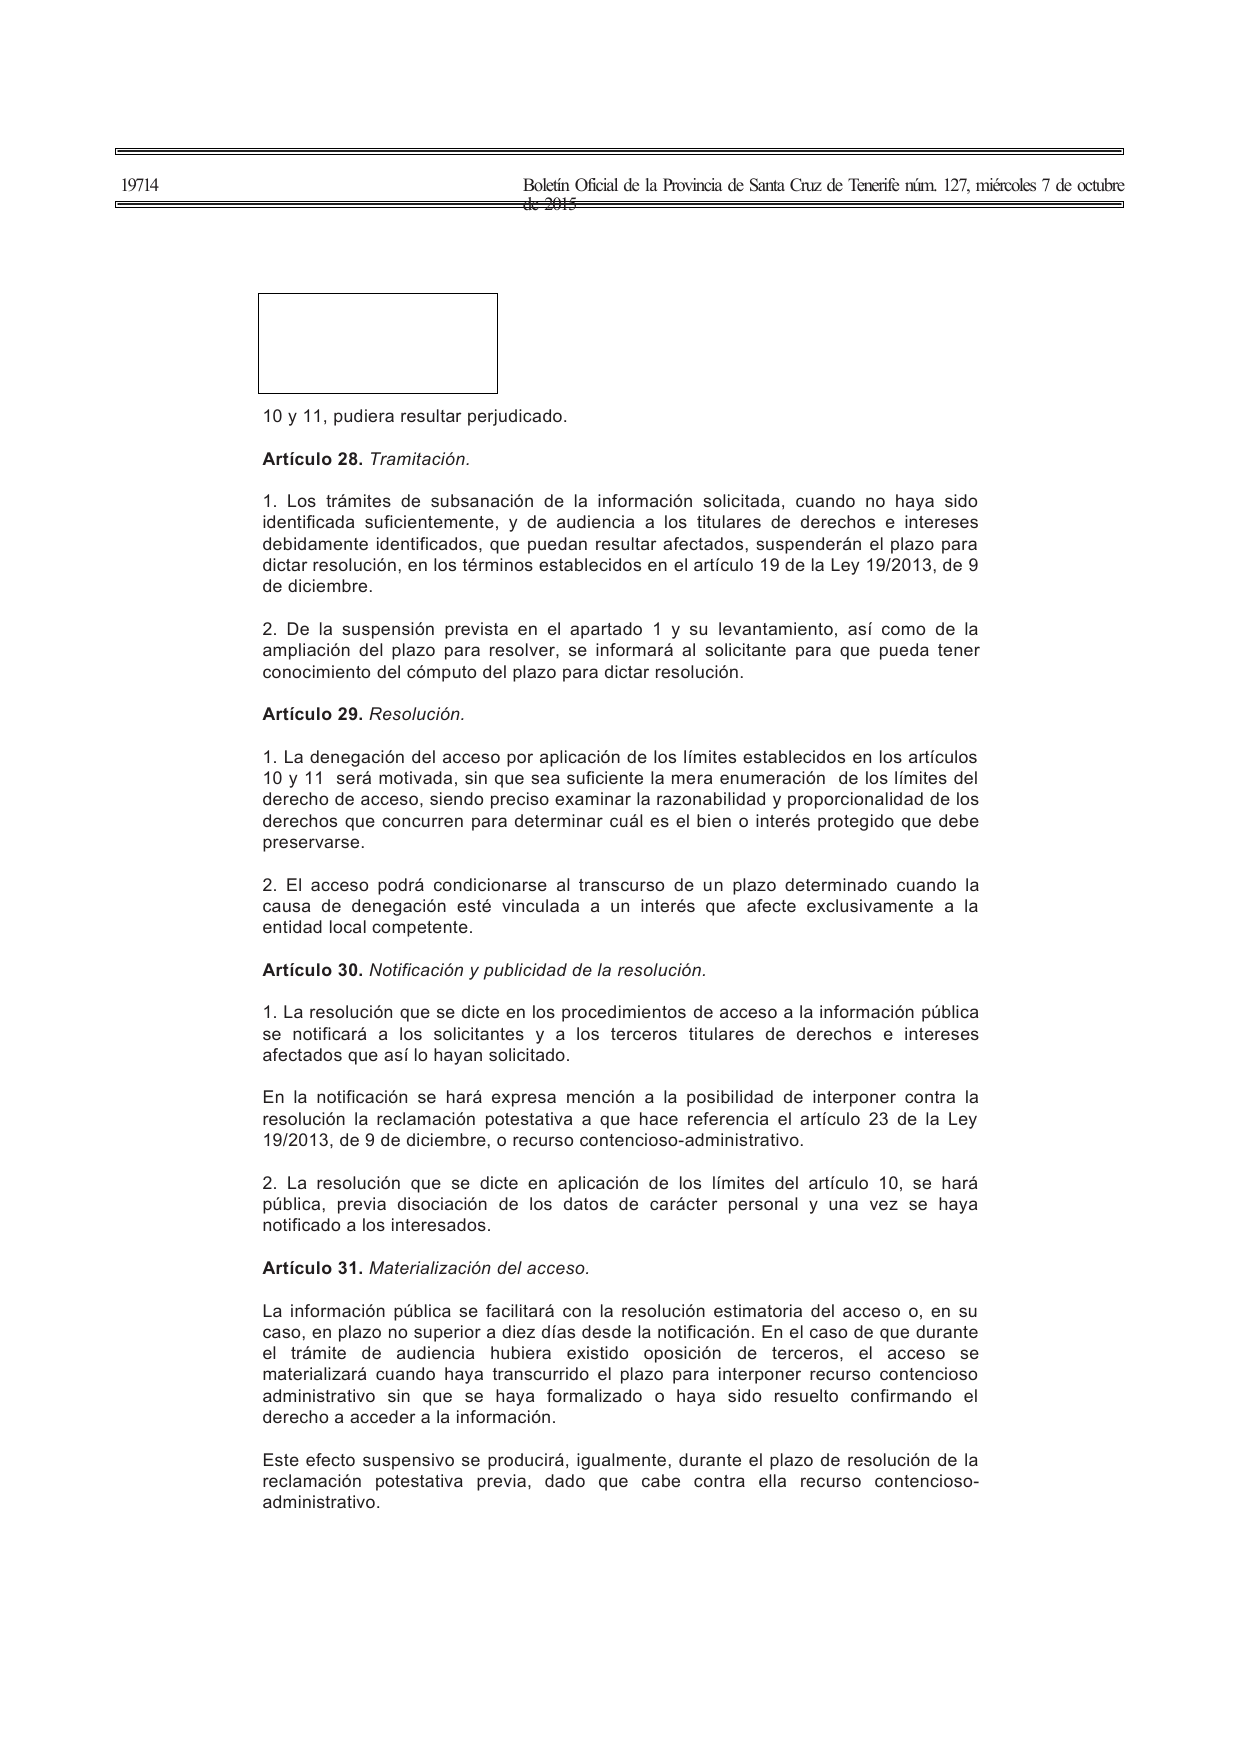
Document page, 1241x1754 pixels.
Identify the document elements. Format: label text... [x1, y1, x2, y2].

text 0 y 11, pudiera resultar perjudicado. [272, 406, 1004, 426]
text 1 [262, 1002, 272, 1023]
picture [259, 294, 497, 393]
text . De la suspensión prevista en el apartado 1 y su levantamiento, así como de la [272, 619, 1004, 639]
text notificado a los interesados. [262, 1215, 1004, 1236]
text 1 [120, 176, 127, 195]
picture [116, 202, 523, 207]
text Este efecto suspensivo se producirá, igualmente, durante el plazo de resolución de la [262, 1450, 1004, 1470]
text reclamación potestativa previa, dado que cabe contra ella recurso contencioso- [262, 1471, 1004, 1491]
text Artículo 31. Materialización del acceso. [262, 1258, 616, 1278]
text . La resolución que se dicte en los procedimientos de acceso a la información pública [272, 1002, 1004, 1023]
text resolución la reclamación potestativa a que hace referencia el artículo 23 de la Ley [262, 1109, 1004, 1129]
text causa de denegación esté vinculada a un interés que afecte exclusivamente a la [262, 896, 1004, 917]
text el trámite de audiencia hubiera existido oposición de terceros, el acceso se [262, 1343, 1004, 1363]
text afectados que así lo hayan solicitado. [262, 1045, 1004, 1066]
text 2 [262, 1173, 272, 1193]
text de diciembre. [262, 576, 1004, 597]
text administrativo sin que se haya formalizado o haya sido resuelto confirmando el [262, 1386, 1004, 1406]
text . La resolución que se dicte en aplicación de los límites del artículo 10, se hará [272, 1173, 1004, 1193]
text 1 [262, 1130, 272, 1151]
text Artículo 28. Tramitación. [262, 449, 1004, 469]
text 1 [262, 491, 297, 512]
text . Los trámites de subsanación de la información solicitada, cuando no haya sido [297, 491, 1004, 512]
text 1 [262, 768, 272, 788]
text dictar resolución, en los términos establecidos en el artículo 19 de la Ley 19/2013, de 9 [262, 555, 1004, 575]
text materializará cuando haya transcurrido el plazo para interponer recurso contencioso [262, 1364, 1004, 1385]
text entidad local competente. [262, 917, 1004, 938]
text 1 [262, 747, 272, 767]
text derecho a acceder a la información. [262, 1407, 1004, 1427]
text caso, en plazo no superior a diez días desde la notificación. En el caso de que durante [262, 1322, 1004, 1342]
text Boletín Oficial de la Provincia de Santa Cruz de Tenerife núm. 127, miércoles 7 de octubre de 2015 [523, 176, 1143, 214]
text conocimiento del cómputo del plazo para dictar resolución. [262, 662, 1004, 682]
text pública, previa disociación de los datos de carácter personal y una vez se haya [262, 1194, 1004, 1215]
text Artículo 30. Notificación y publicidad de la resolución. [262, 960, 732, 980]
text Artículo 29. Resolución. [262, 704, 490, 724]
text 2 [262, 619, 272, 639]
text administrativo. [262, 1492, 1004, 1512]
text derechos que concurren para determinar cuál es el bien o interés protegido que debe [262, 811, 1004, 831]
text 0 y 11 será motivada, sin que sea suficiente la mera enumeración de los límites del [272, 768, 1004, 788]
text 9/2013, de 9 de diciembre, o recurso contencioso-administrativo. [272, 1130, 829, 1151]
text 9714 [127, 176, 182, 195]
text La información pública se facilitará con la resolución estimatoria del acceso o, en su [262, 1301, 1004, 1321]
text . El acceso podrá condicionarse al transcurso de un plazo determinado cuando la [272, 875, 1004, 895]
text 1 [262, 406, 272, 426]
text En la notificación se hará expresa mención a la posibilidad de interponer contra la [262, 1088, 1004, 1108]
text derecho de acceso, siendo preciso examinar la razonabilidad y proporcionalidad de los [262, 789, 1004, 810]
text identificada suficientemente, y de audiencia a los titulares de derechos e intereses [262, 513, 1004, 533]
text . La denegación del acceso por aplicación de los límites establecidos en los artículos [272, 747, 1004, 767]
text preservarse. [262, 832, 1004, 852]
text se notificará a los solicitantes y a los terceros titulares de derechos e intereses [262, 1024, 1004, 1044]
text debidamente identificados, que puedan resultar afectados, suspenderán el plazo para [262, 534, 1004, 554]
text ampliación del plazo para resolver, se informará al solicitante para que pueda tener [262, 640, 1004, 661]
picture [116, 149, 1123, 154]
text 2 [262, 875, 272, 895]
